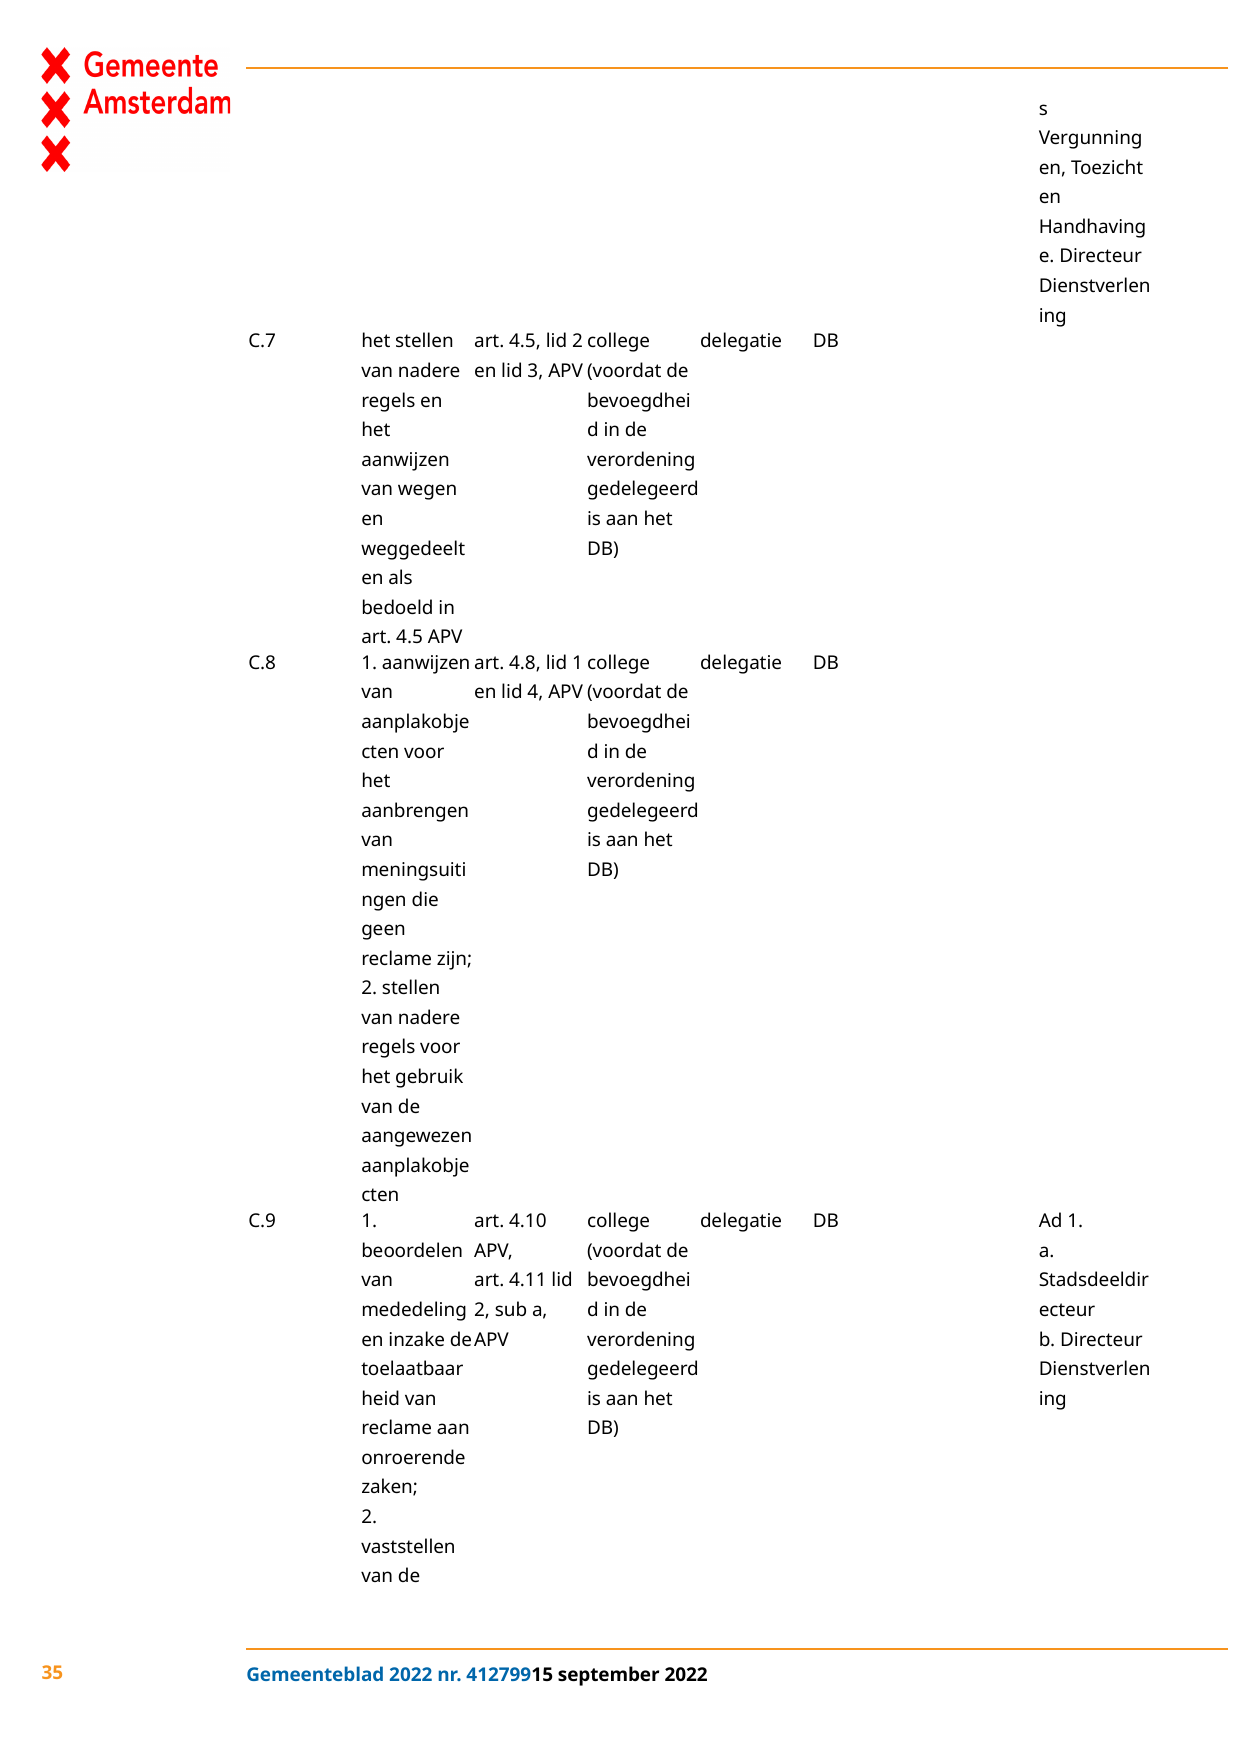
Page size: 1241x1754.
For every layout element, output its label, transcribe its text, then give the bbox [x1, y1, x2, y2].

table_cell [1039, 328, 1152, 649]
table_cell DB [813, 1208, 926, 1588]
table_cell college (voordat de bevoegdheid in de verordening gedelegeerd is aan het DB) [587, 649, 700, 1207]
table_cell [248, 95, 361, 328]
table_cell delegatie [700, 649, 813, 1207]
table_cell art. 4.8, lid 1 en lid 4, APV [474, 649, 587, 1207]
table_cell 1. aanwijzen van aanplakobjecten voor het aanbrengen van meningsuitingen die geen reclame zijn; 2. stellen van nadere regels voor het gebruik van de aangewezen aanplakobjecten [361, 649, 474, 1207]
table_cell delegatie [700, 1208, 813, 1588]
table_cell [587, 95, 700, 328]
table_cell [926, 328, 1038, 649]
table_cell DB [813, 328, 926, 649]
table_cell het stellen van nadere regels en het aanwijzen van wegen en weggedeelten als bedoeld in art. 4.5 APV [361, 328, 474, 649]
table_cell [700, 95, 813, 328]
table_cell s Vergunningen, Toezicht en Handhaving e. Directeur Dienstverlening [1039, 95, 1152, 328]
table_cell art. 4.10 APV, art. 4.11 lid 2, sub a, APV [474, 1208, 587, 1588]
table_cell [926, 1208, 1038, 1588]
table_cell Ad 1. a. Stadsdeeldirecteur b. Directeur Dienstverlening [1039, 1208, 1152, 1588]
table_cell [361, 95, 474, 328]
table_cell art. 4.5, lid 2 en lid 3, APV [474, 328, 587, 649]
picture [41, 47, 231, 172]
table_cell [926, 649, 1038, 1207]
table_cell [926, 95, 1038, 328]
table_cell delegatie [700, 328, 813, 649]
table_cell [1039, 649, 1152, 1207]
table_cell DB [813, 649, 926, 1207]
table_cell college (voordat de bevoegdheid in de verordening gedelegeerd is aan het DB) [587, 328, 700, 649]
table_cell C.9 [248, 1208, 361, 1588]
table_cell C.7 [248, 328, 361, 649]
table_cell [474, 95, 587, 328]
table_cell 1. beoordelen van mededelingen inzake de toelaatbaarheid van reclame aan onroerende zaken; 2. vaststellen van de [361, 1208, 474, 1588]
table_cell college (voordat de bevoegdheid in de verordening gedelegeerd is aan het DB) [587, 1208, 700, 1588]
table_cell C.8 [248, 649, 361, 1207]
table_cell [813, 95, 926, 328]
